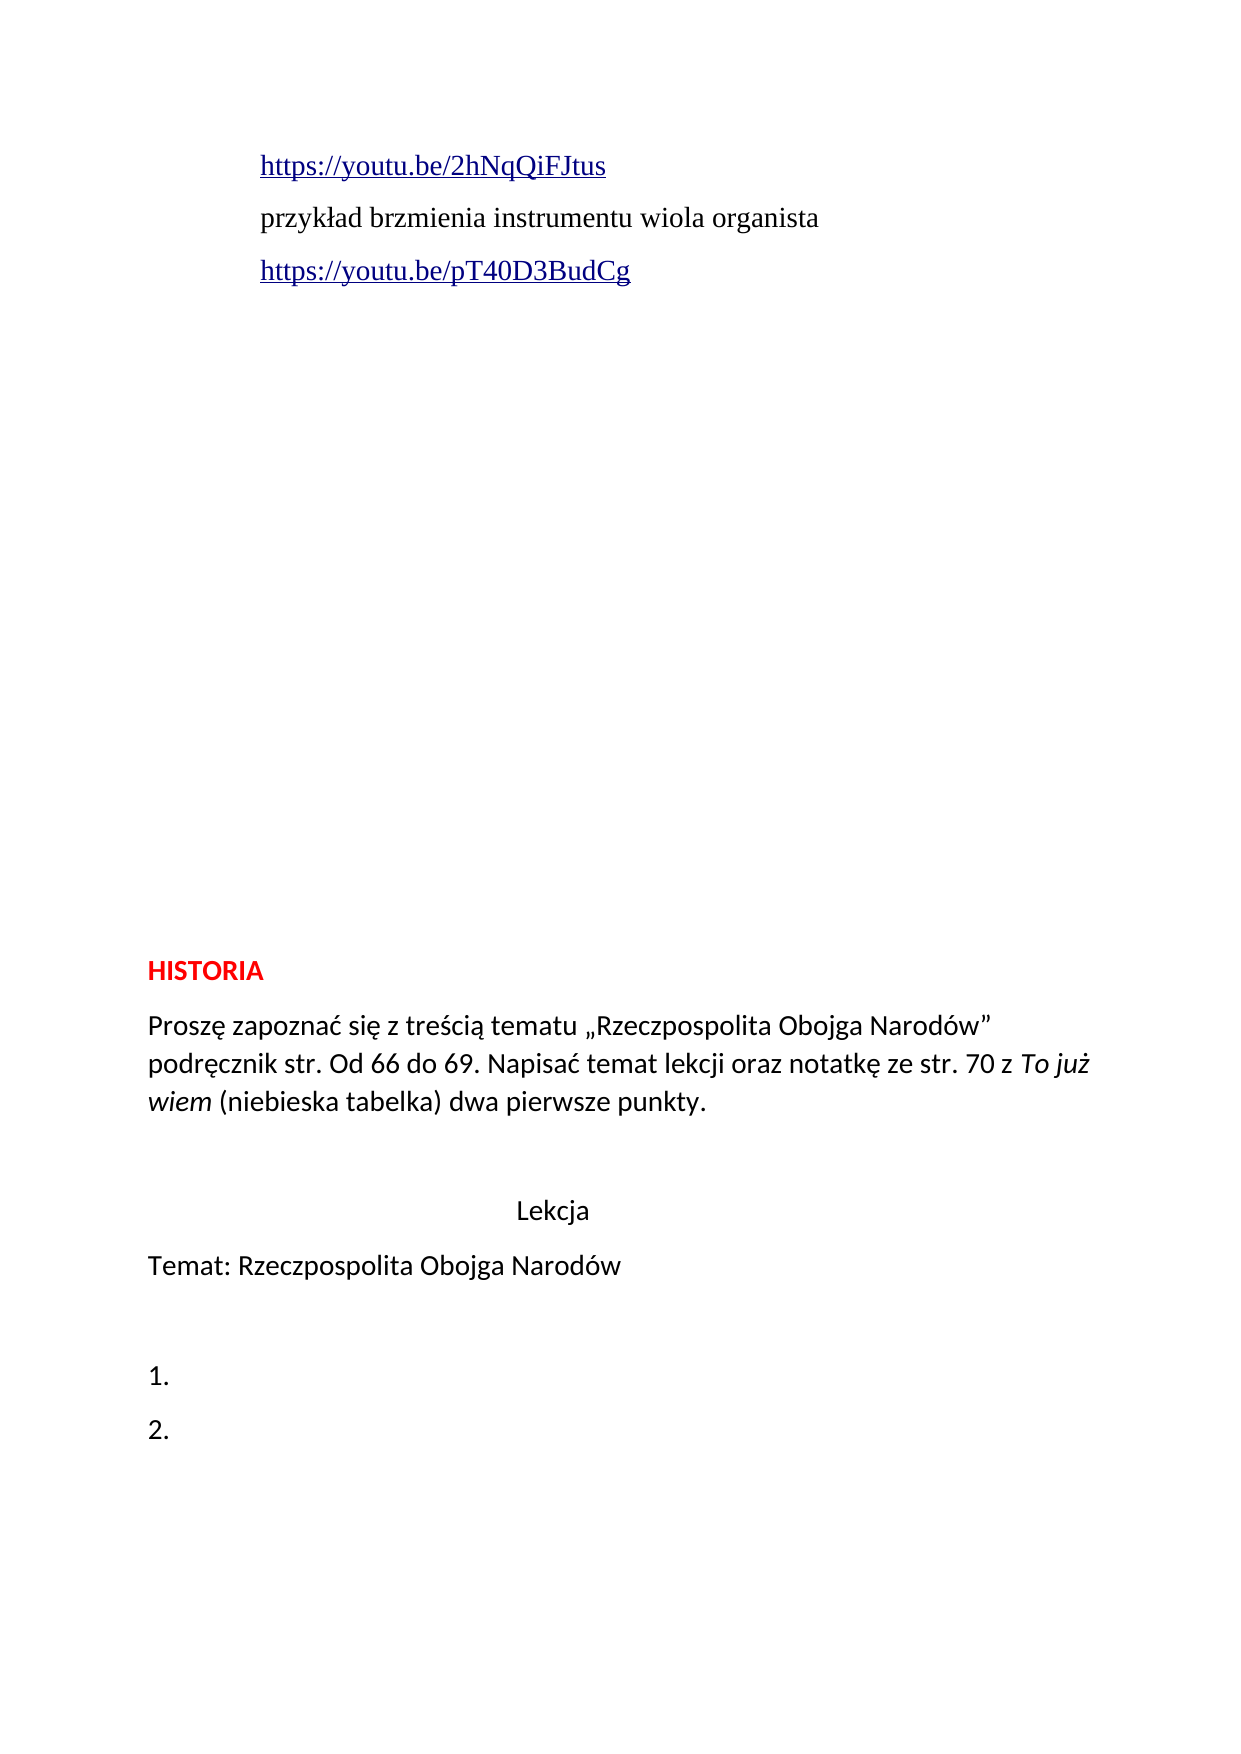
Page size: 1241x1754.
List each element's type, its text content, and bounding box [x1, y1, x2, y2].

text 1. [148, 1357, 1093, 1392]
text Temat: Rzeczpospolita Obojga Narodów [148, 1247, 1093, 1283]
text przykład brzmienia instrumentu wiola organista [260, 200, 1093, 234]
text Lekcja [148, 1192, 1093, 1228]
text Proszę zapoznać się z treścią tematu „Rzeczpospolita Obojga Narodów” podręcznik str. Od 66 do 69. Napisać temat lekcji oraz notatkę ze str. 70 z To już wiem (niebieska tabelka) dwa pierwsze punkty. [148, 1007, 1093, 1119]
text https://youtu.be/pT40D3BudCg [260, 253, 1093, 286]
text 2. [148, 1411, 1093, 1447]
text HISTORIA [148, 952, 1093, 988]
text https://youtu.be/2hNqQiFJtus [260, 148, 1093, 181]
